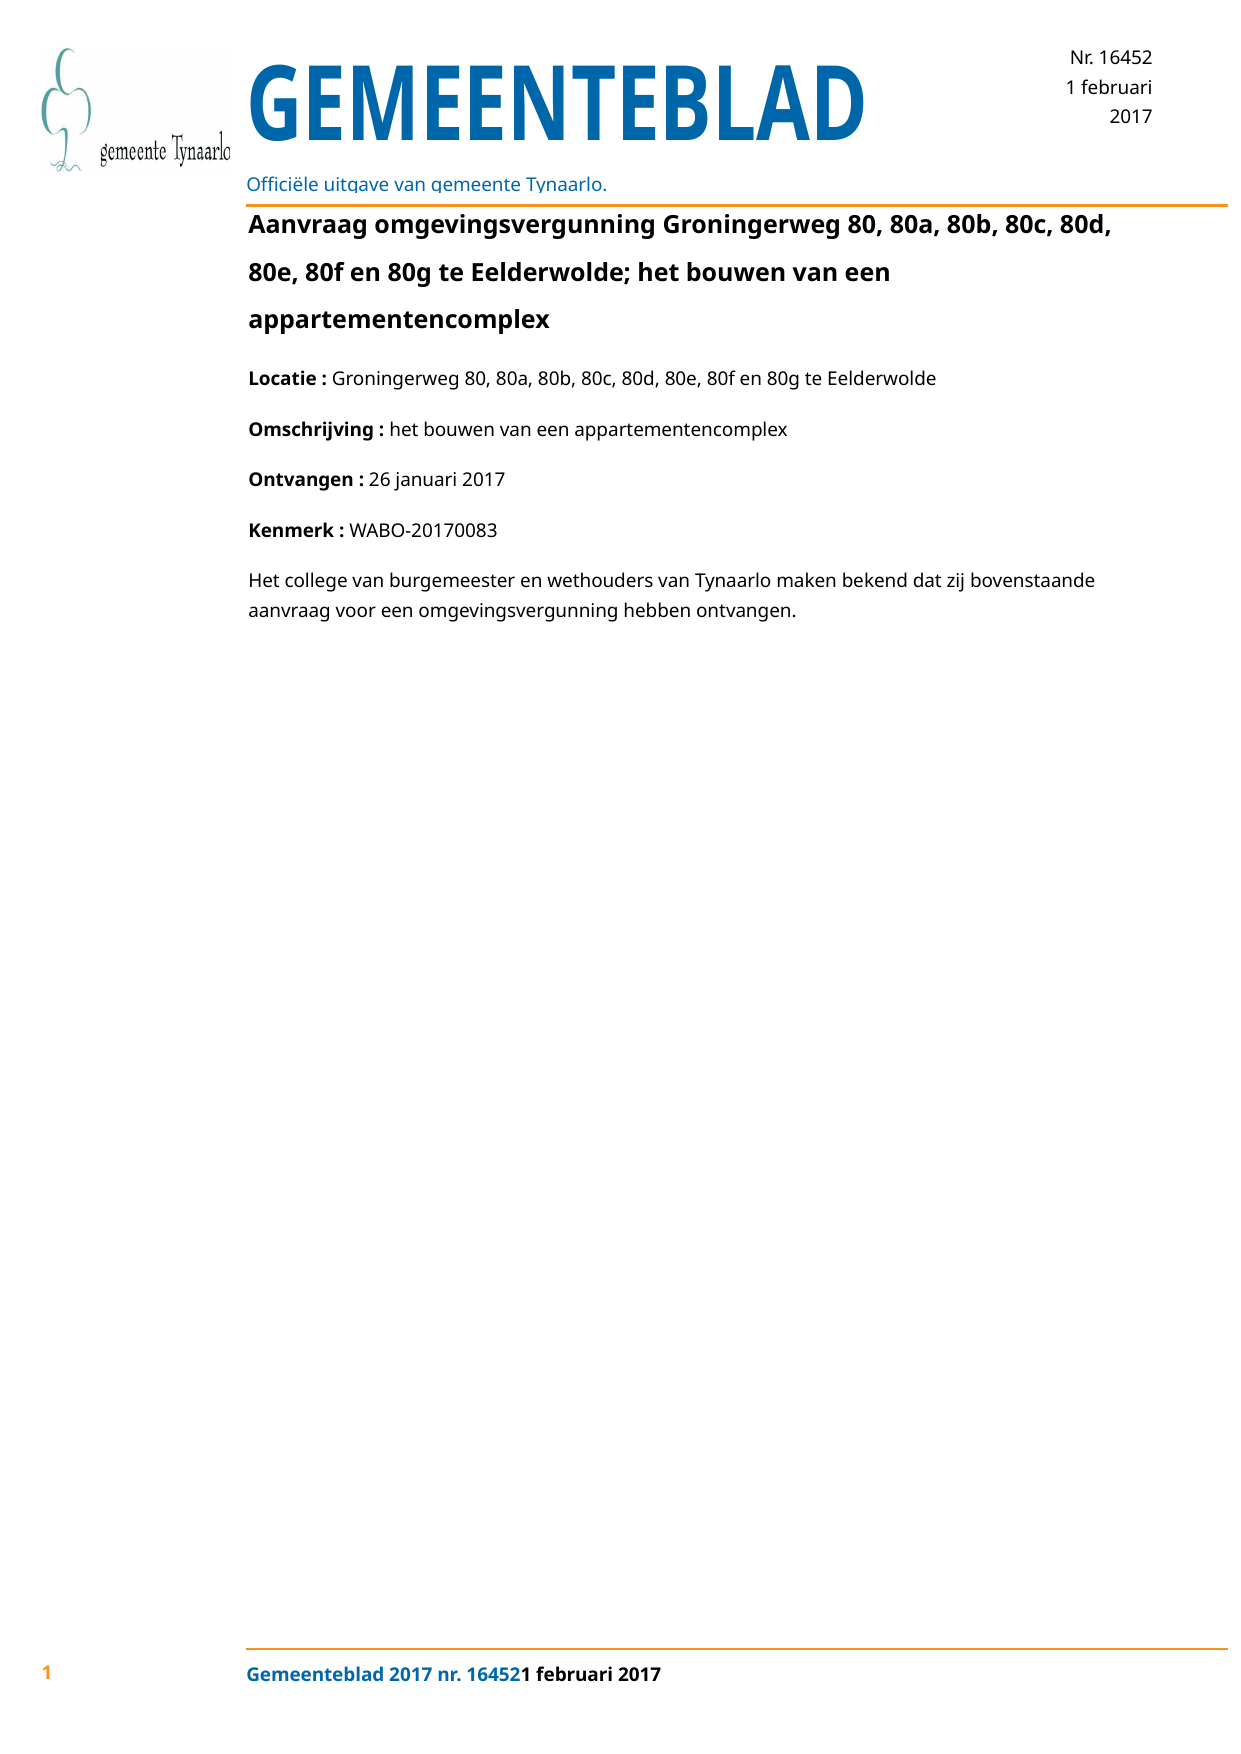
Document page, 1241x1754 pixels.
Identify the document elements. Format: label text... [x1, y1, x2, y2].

text Ontvangen : 26 januari 2017 [248, 466, 1152, 492]
picture [41, 47, 231, 172]
text Locatie : Groningerweg 80, 80a, 80b, 80c, 80d, 80e, 80f en 80g te Eelderwolde [248, 366, 1152, 391]
text Het college van burgemeester en wethouders van Tynaarlo maken bekend dat zij bovenstaande aanvraag voor een omgevingsvergunning hebben ontvangen. [248, 567, 1152, 622]
text Kenmerk : WABO-20170083 [248, 517, 1152, 542]
text Omschrijving : het bouwen van een appartementencomplex [248, 416, 1152, 442]
text Aanvraag omgevingsvergunning Groningerweg 80, 80a, 80b, 80c, 80d, 80e, 80f en 80g te Eelderwolde; het bouwen van een appartementencomplex [248, 207, 1152, 336]
